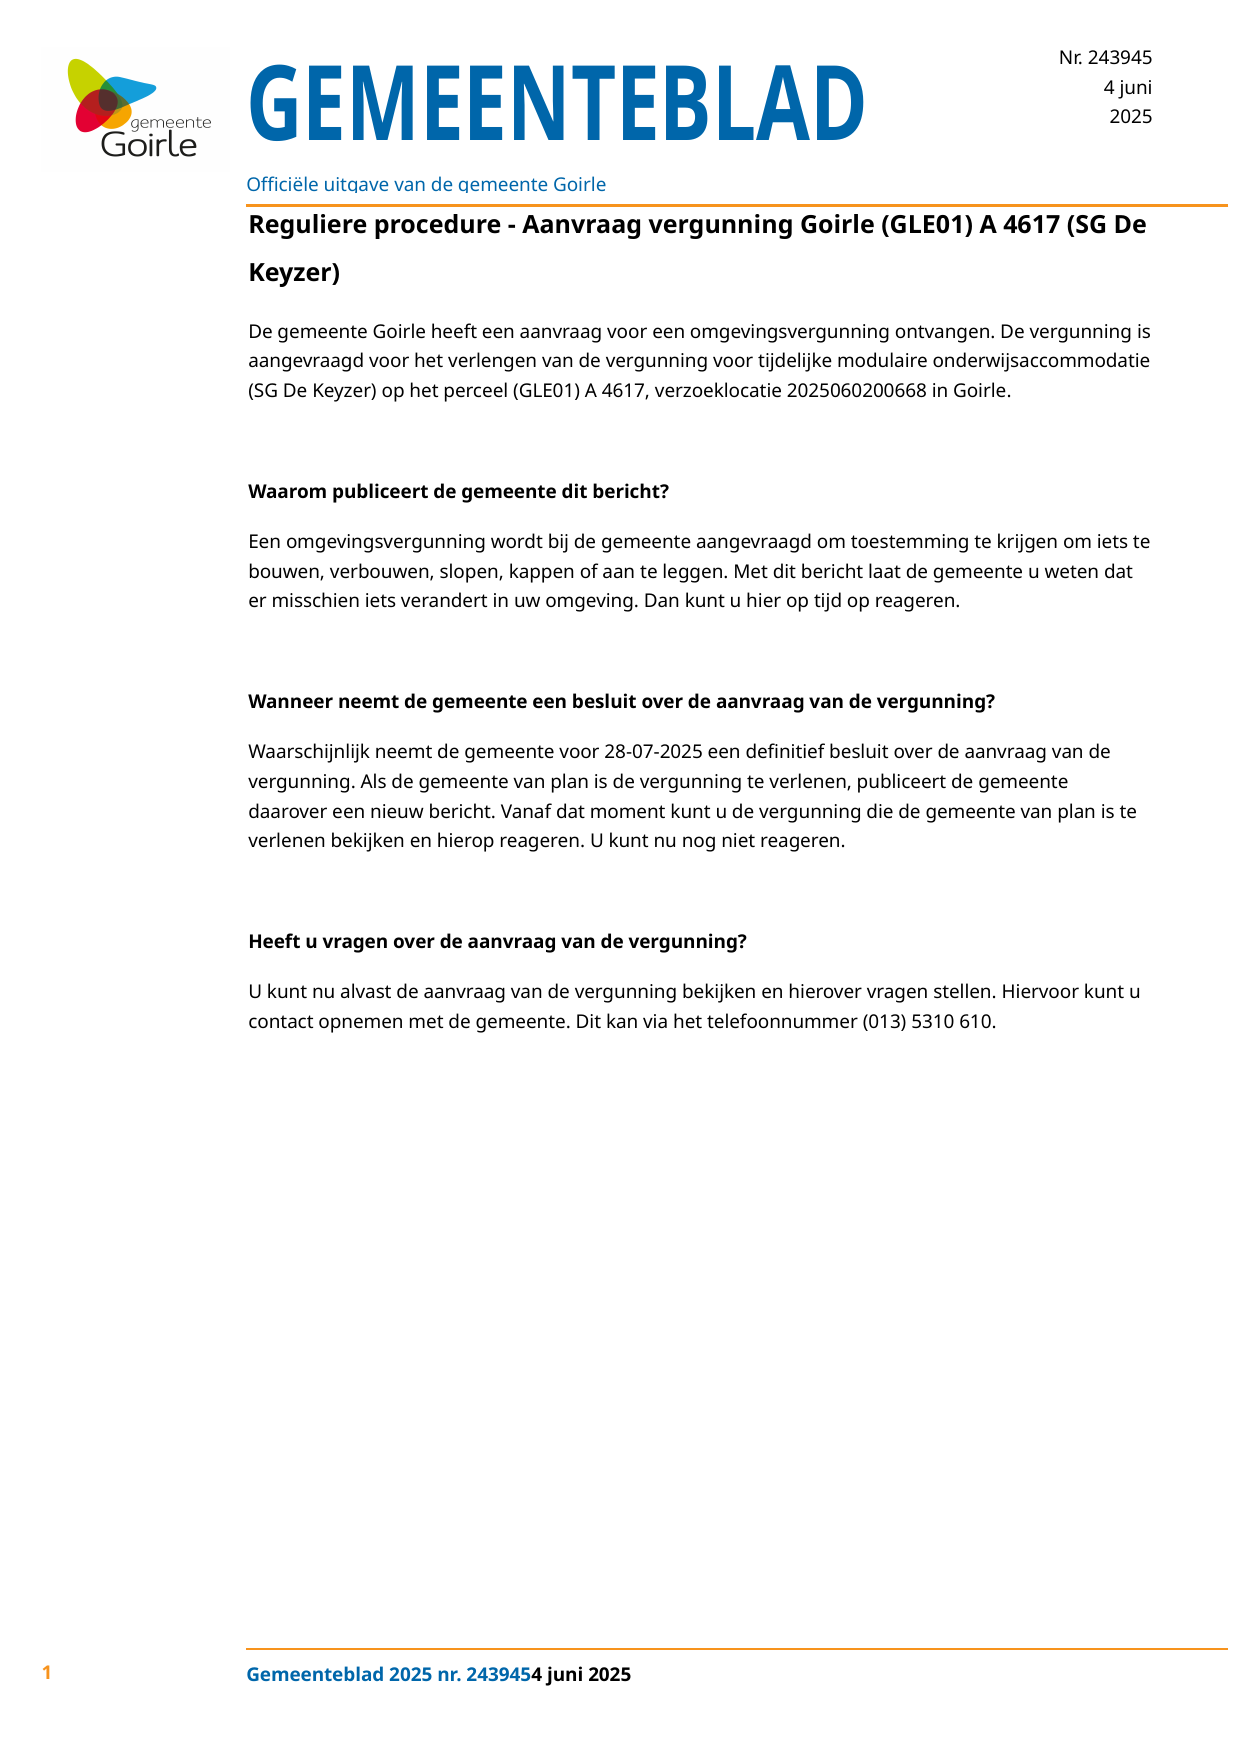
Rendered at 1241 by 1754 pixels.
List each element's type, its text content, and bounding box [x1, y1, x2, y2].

text De gemeente Goirle heeft een aanvraag voor een omgevingsvergunning ontvangen. De vergunning is aangevraagd voor het verlengen van de vergunning voor tijdelijke modulaire onderwijsaccommodatie (SG De Keyzer) op het perceel (GLE01) A 4617, verzoeklocatie 2025060200668 in Goirle. [248, 318, 1152, 403]
text Heeft u vragen over de aanvraag van de vergunning? [248, 928, 1152, 954]
text Reguliere procedure - Aanvraag vergunning Goirle (GLE01) A 4617 (SG De Keyzer) [248, 207, 1152, 288]
text Een omgevingsvergunning wordt bij de gemeente aangevraagd om toestemming te krijgen om iets te bouwen, verbouwen, slopen, kappen of aan te leggen. Met dit bericht laat de gemeente u weten dat er misschien iets verandert in uw omgeving. Dan kunt u hier op tijd op reageren. [248, 528, 1152, 613]
picture [41, 47, 231, 172]
text Waarschijnlijk neemt de gemeente voor 28-07-2025 een definitief besluit over de aanvraag van de vergunning. Als de gemeente van plan is de vergunning te verlenen, publiceert de gemeente daarover een nieuw bericht. Vanaf dat moment kunt u de vergunning die de gemeente van plan is te verlenen bekijken en hierop reageren. U kunt nu nog niet reageren. [248, 739, 1152, 853]
text U kunt nu alvast de aanvraag van de vergunning bekijken en hierover vragen stellen. Hiervoor kunt u contact opnemen met de gemeente. Dit kan via het telefoonnummer (013) 5310 610. [248, 979, 1152, 1034]
text Waarom publiceert de gemeente dit bericht? [248, 478, 1152, 504]
text Wanneer neemt de gemeente een besluit over de aanvraag van de vergunning? [248, 688, 1152, 714]
